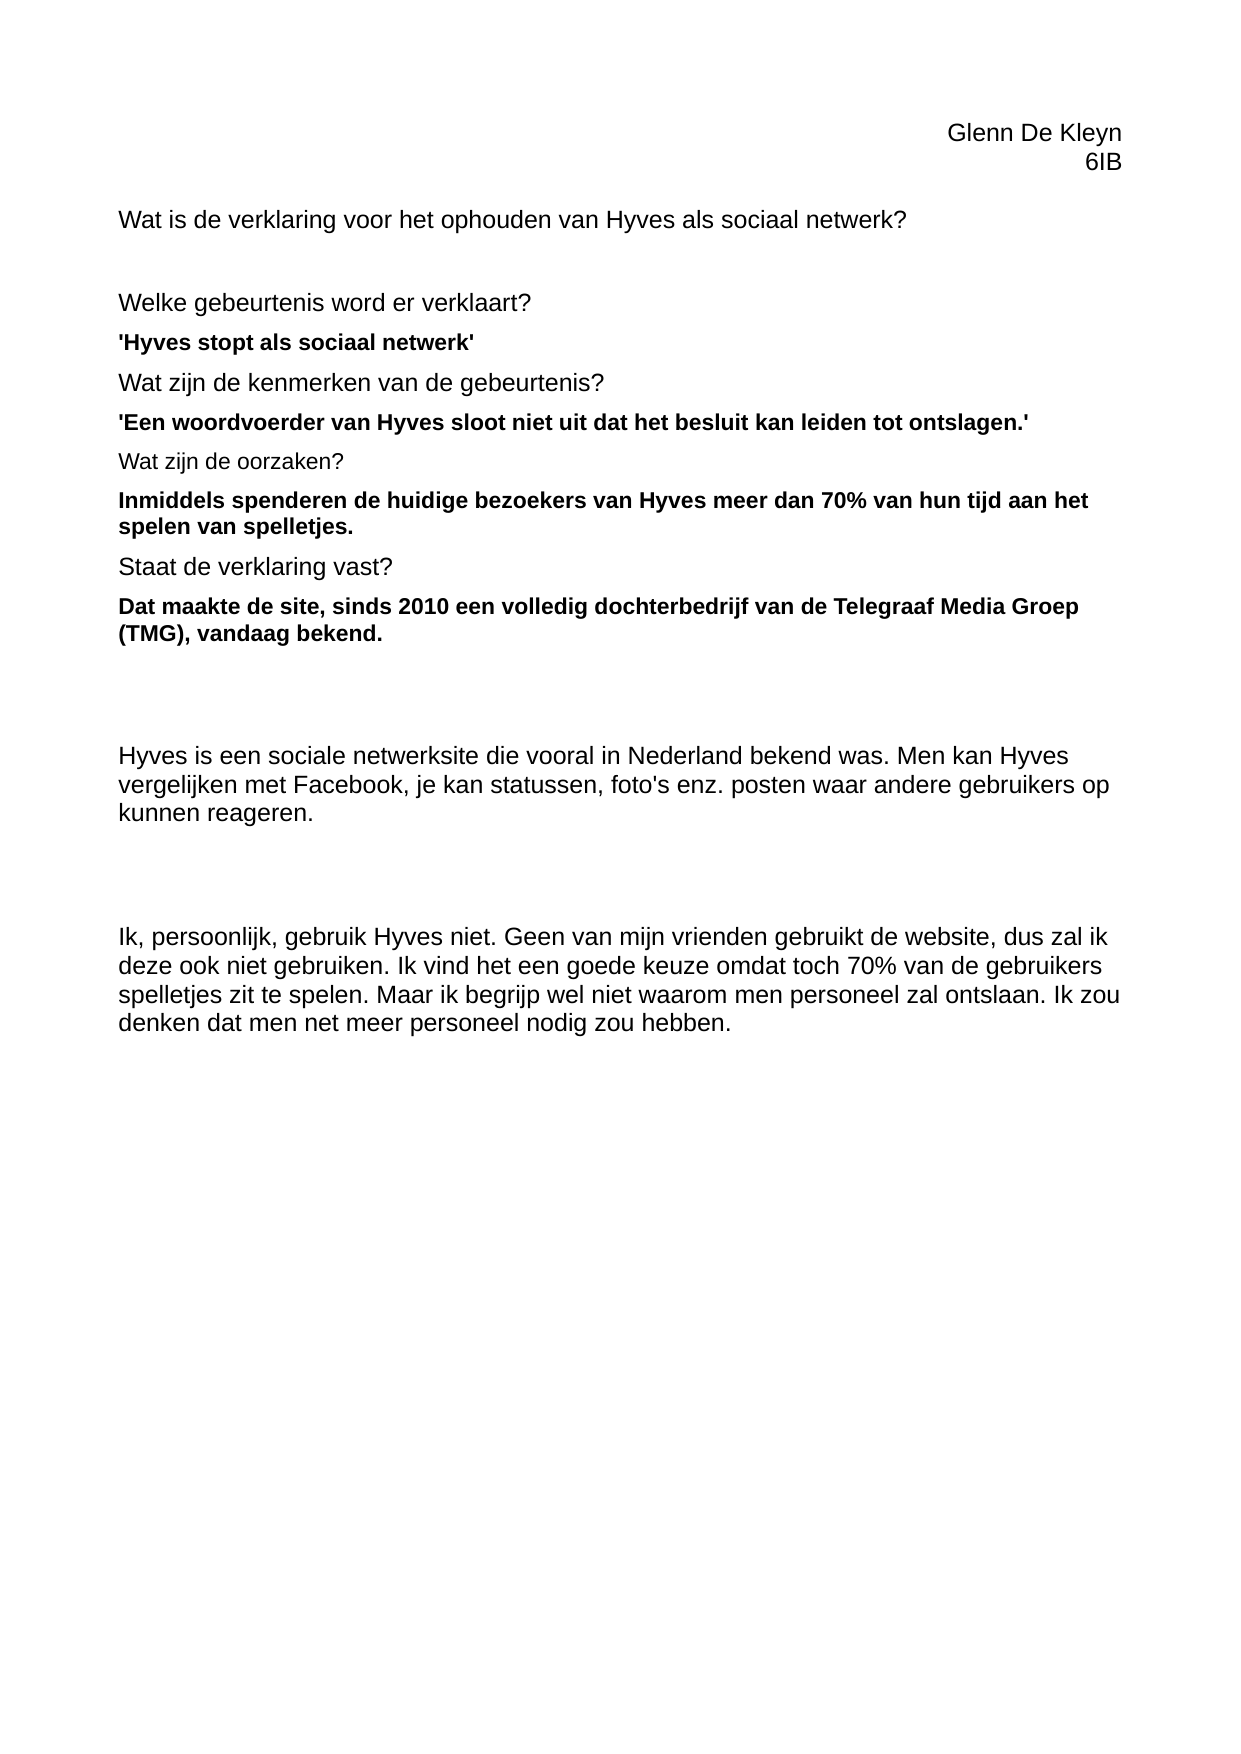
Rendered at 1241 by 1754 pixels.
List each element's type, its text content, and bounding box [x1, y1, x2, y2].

text 'Hyves stopt als sociaal netwerk' [118, 329, 1122, 355]
text Welke gebeurtenis word er verklaart? [118, 288, 1122, 316]
text Wat is de verklaring voor het ophouden van Hyves als sociaal netwerk? [118, 205, 1122, 234]
text Hyves is een sociale netwerksite die vooral in Nederland bekend was. Men kan Hyves vergelijken met Facebook, je kan statussen, foto's enz. posten waar andere gebruikers op kunnen reageren. [118, 741, 1122, 827]
text Inmiddels spenderen de huidige bezoekers van Hyves meer dan 70% van hun tijd aan het spelen van spelletjes. [118, 487, 1122, 539]
text Wat zijn de oorzaken? [118, 448, 1122, 474]
text Staat de verklaring vast? [118, 552, 1122, 581]
text Wat zijn de kenmerken van de gebeurtenis? [118, 368, 1122, 396]
text Dat maakte de site, sinds 2010 een volledig dochterbedrijf van de Telegraaf Media Groep (TMG), vandaag bekend. [118, 593, 1122, 646]
text 'Een woordvoerder van Hyves sloot niet uit dat het besluit kan leiden tot ontslagen.' [118, 409, 1122, 435]
text Ik, persoonlijk, gebruik Hyves niet. Geen van mijn vrienden gebruikt de website, dus zal ik deze ook niet gebruiken. Ik vind het een goede keuze omdat toch 70% van de gebruikers spelletjes zit te spelen. Maar ik begrijp wel niet waarom men personeel zal ontslaan. Ik zou denken dat men net meer personeel nodig zou hebben. [118, 922, 1122, 1037]
